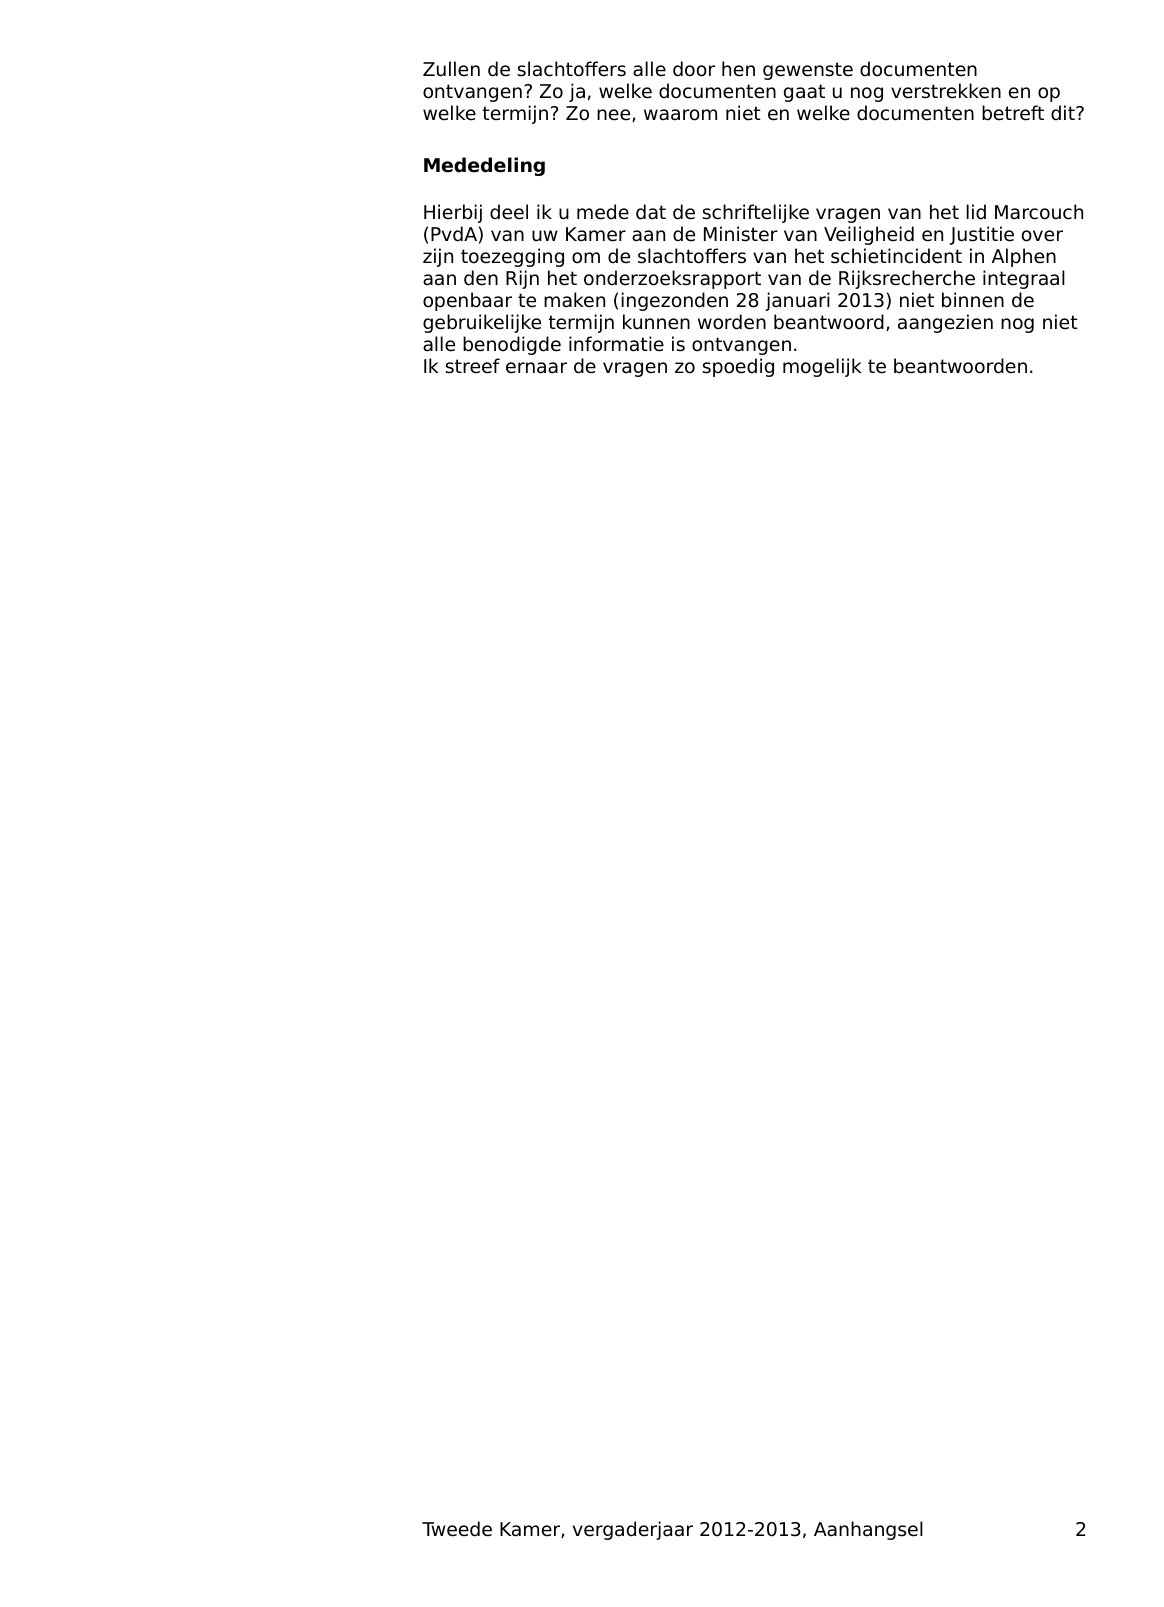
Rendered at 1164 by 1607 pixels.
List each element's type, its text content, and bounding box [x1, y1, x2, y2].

text Ik streef ernaar de vragen zo spoedig mogelijk te beantwoorden. [422, 356, 1087, 378]
text Hierbij deel ik u mede dat de schriftelijke vragen van het lid Marcouch (PvdA) van uw Kamer aan de Minister van Veiligheid en Justitie over zijn toezegging om de slachtoffers van het schietincident in Alphen aan den Rijn het onderzoeksrapport van de Rijksrecherche integraal openbaar te maken (ingezonden 28 januari 2013) niet binnen de gebruikelijke termijn kunnen worden beantwoord, aangezien nog niet alle benodigde informatie is ontvangen. [422, 202, 1087, 356]
text Zullen de slachtoffers alle door hen gewenste documenten ontvangen? Zo ja, welke documenten gaat u nog verstrekken en op welke termijn? Zo nee, waarom niet en welke documenten betreft dit? [422, 59, 1087, 125]
subtitle Mededeling [422, 155, 1087, 177]
